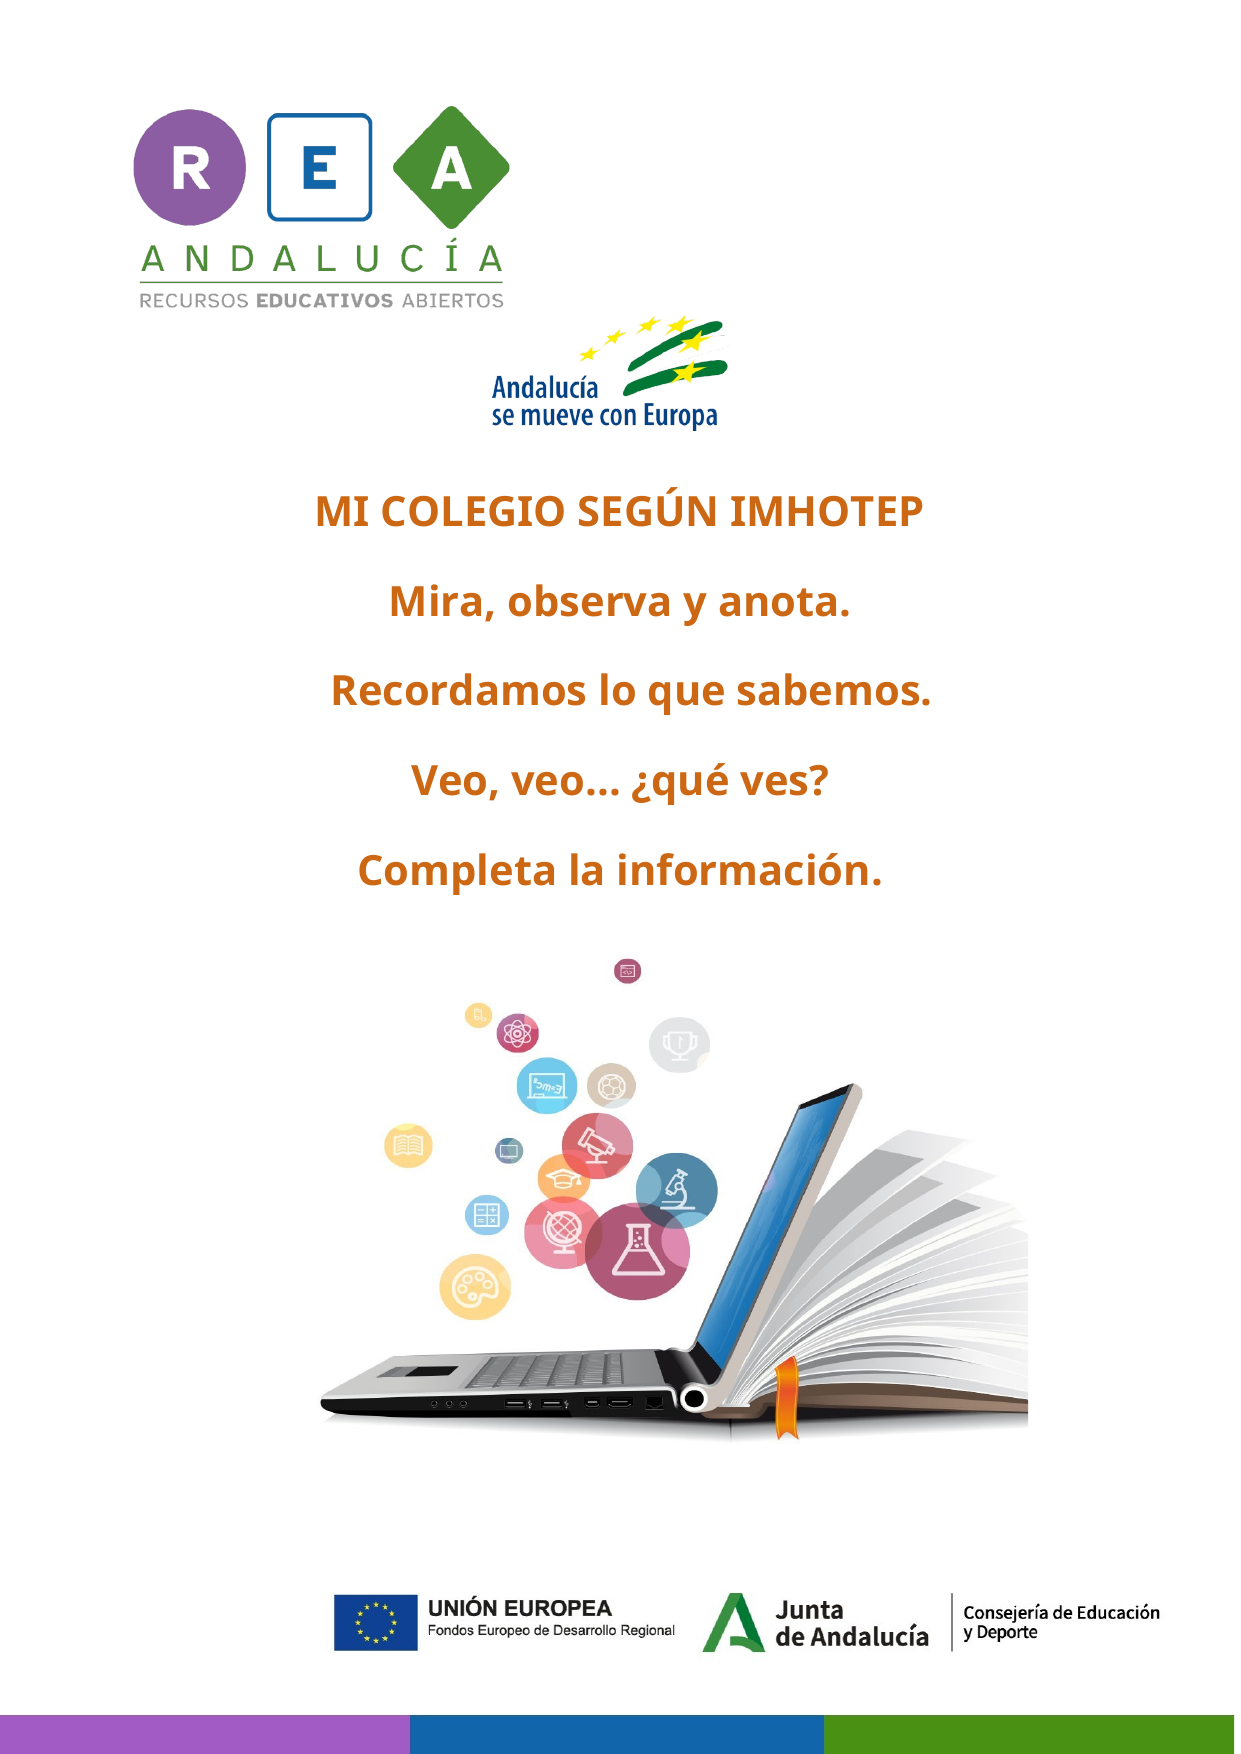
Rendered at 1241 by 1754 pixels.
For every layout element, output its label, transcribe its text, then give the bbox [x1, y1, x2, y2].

text Veo, veo... ¿qué ves? [118, 751, 1122, 807]
text Completa la información. [118, 840, 1122, 897]
text MI COLEGIO SEGÚN IMHOTEP [314, 482, 1152, 538]
picture [279, 931, 1029, 1466]
picture [492, 314, 730, 431]
text Recordamos lo que sabemos. [330, 661, 1152, 718]
picture [0, 1507, 1235, 1754]
text Mira, observa y anota. [118, 571, 1122, 628]
picture [132, 105, 510, 308]
